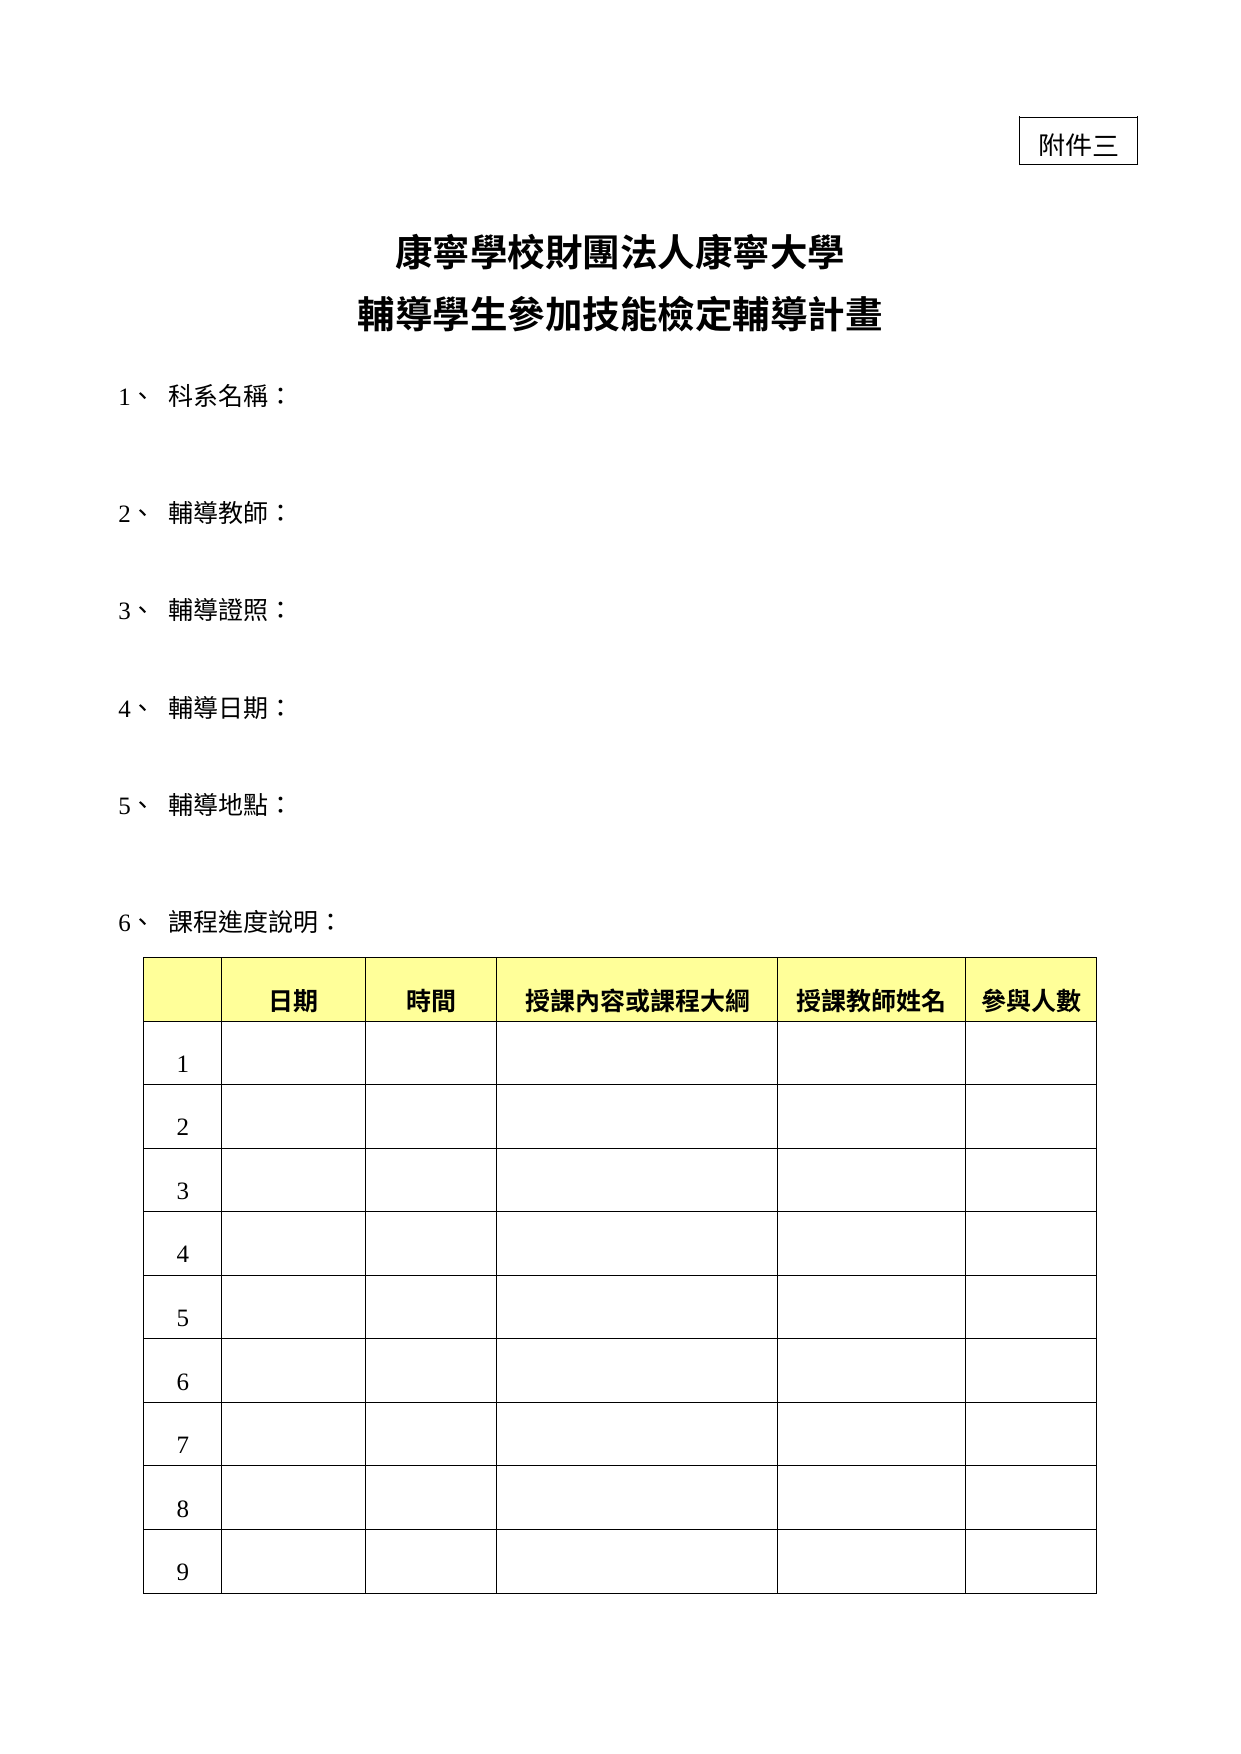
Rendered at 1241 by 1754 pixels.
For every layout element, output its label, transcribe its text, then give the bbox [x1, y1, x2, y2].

table_cell 5 [144, 1276, 221, 1338]
text 康寧學校財團法人康寧大學 [118, 208, 1122, 271]
table_cell [222, 1085, 365, 1148]
table_cell [222, 1212, 365, 1275]
table_cell [497, 1085, 777, 1148]
table_cell [222, 1022, 365, 1084]
list 輔導證照： [118, 591, 1232, 627]
table_cell 7 [144, 1403, 221, 1465]
table_cell [497, 1530, 777, 1592]
table_cell [366, 1466, 496, 1529]
table_cell [222, 1339, 365, 1402]
table_header 時間 [366, 958, 496, 1021]
list 輔導教師： [118, 493, 1232, 529]
table_cell 8 [144, 1466, 221, 1529]
table_cell [366, 1212, 496, 1275]
table_header 日期 [222, 958, 365, 1021]
table_cell [778, 1466, 965, 1529]
list 輔導地點： [118, 786, 1232, 822]
table_cell [966, 1276, 1096, 1338]
table_header 參與人數 [966, 958, 1096, 1021]
table_cell [778, 1085, 965, 1148]
table_cell [778, 1530, 965, 1592]
table_cell 4 [144, 1212, 221, 1275]
table_header [144, 958, 221, 1021]
table_header 授課教師姓名 [778, 958, 965, 1021]
table_cell [366, 1085, 496, 1148]
table_cell [222, 1149, 365, 1211]
table_cell [222, 1466, 365, 1529]
table_cell [778, 1339, 965, 1402]
text 輔導學生參加技能檢定輔導計畫 [118, 271, 1122, 333]
table_cell [966, 1403, 1096, 1465]
list 課程進度說明： [118, 903, 1232, 939]
table_cell [366, 1530, 496, 1592]
table_cell [497, 1276, 777, 1338]
table_header 授課內容或課程大綱 [497, 958, 777, 1021]
table_cell [778, 1022, 965, 1084]
table_cell [966, 1212, 1096, 1275]
table_cell [778, 1276, 965, 1338]
table_cell [966, 1022, 1096, 1084]
table_cell [366, 1403, 496, 1465]
table_cell [497, 1403, 777, 1465]
text 附件三 [1035, 125, 1122, 156]
table_cell [497, 1212, 777, 1275]
table_cell [366, 1149, 496, 1211]
table_cell 2 [144, 1085, 221, 1148]
list 科系名稱： [118, 376, 1232, 413]
table_cell [497, 1022, 777, 1084]
table_cell [778, 1212, 965, 1275]
table_cell [222, 1276, 365, 1338]
table_cell [966, 1085, 1096, 1148]
table_cell [222, 1403, 365, 1465]
table_cell [966, 1466, 1096, 1529]
table_cell [497, 1466, 777, 1529]
table_cell 3 [144, 1149, 221, 1211]
table_cell 9 [144, 1530, 221, 1592]
table_cell 6 [144, 1339, 221, 1402]
table_cell [497, 1149, 777, 1211]
table_cell [966, 1339, 1096, 1402]
table_cell [778, 1403, 965, 1465]
table_cell 1 [144, 1022, 221, 1084]
table_cell [497, 1339, 777, 1402]
list 輔導日期： [118, 688, 1232, 724]
table_cell [966, 1149, 1096, 1211]
table_cell [222, 1530, 365, 1592]
table_cell [366, 1022, 496, 1084]
table_cell [966, 1530, 1096, 1592]
table_cell [778, 1149, 965, 1211]
table_cell [366, 1339, 496, 1402]
table_cell [366, 1276, 496, 1338]
